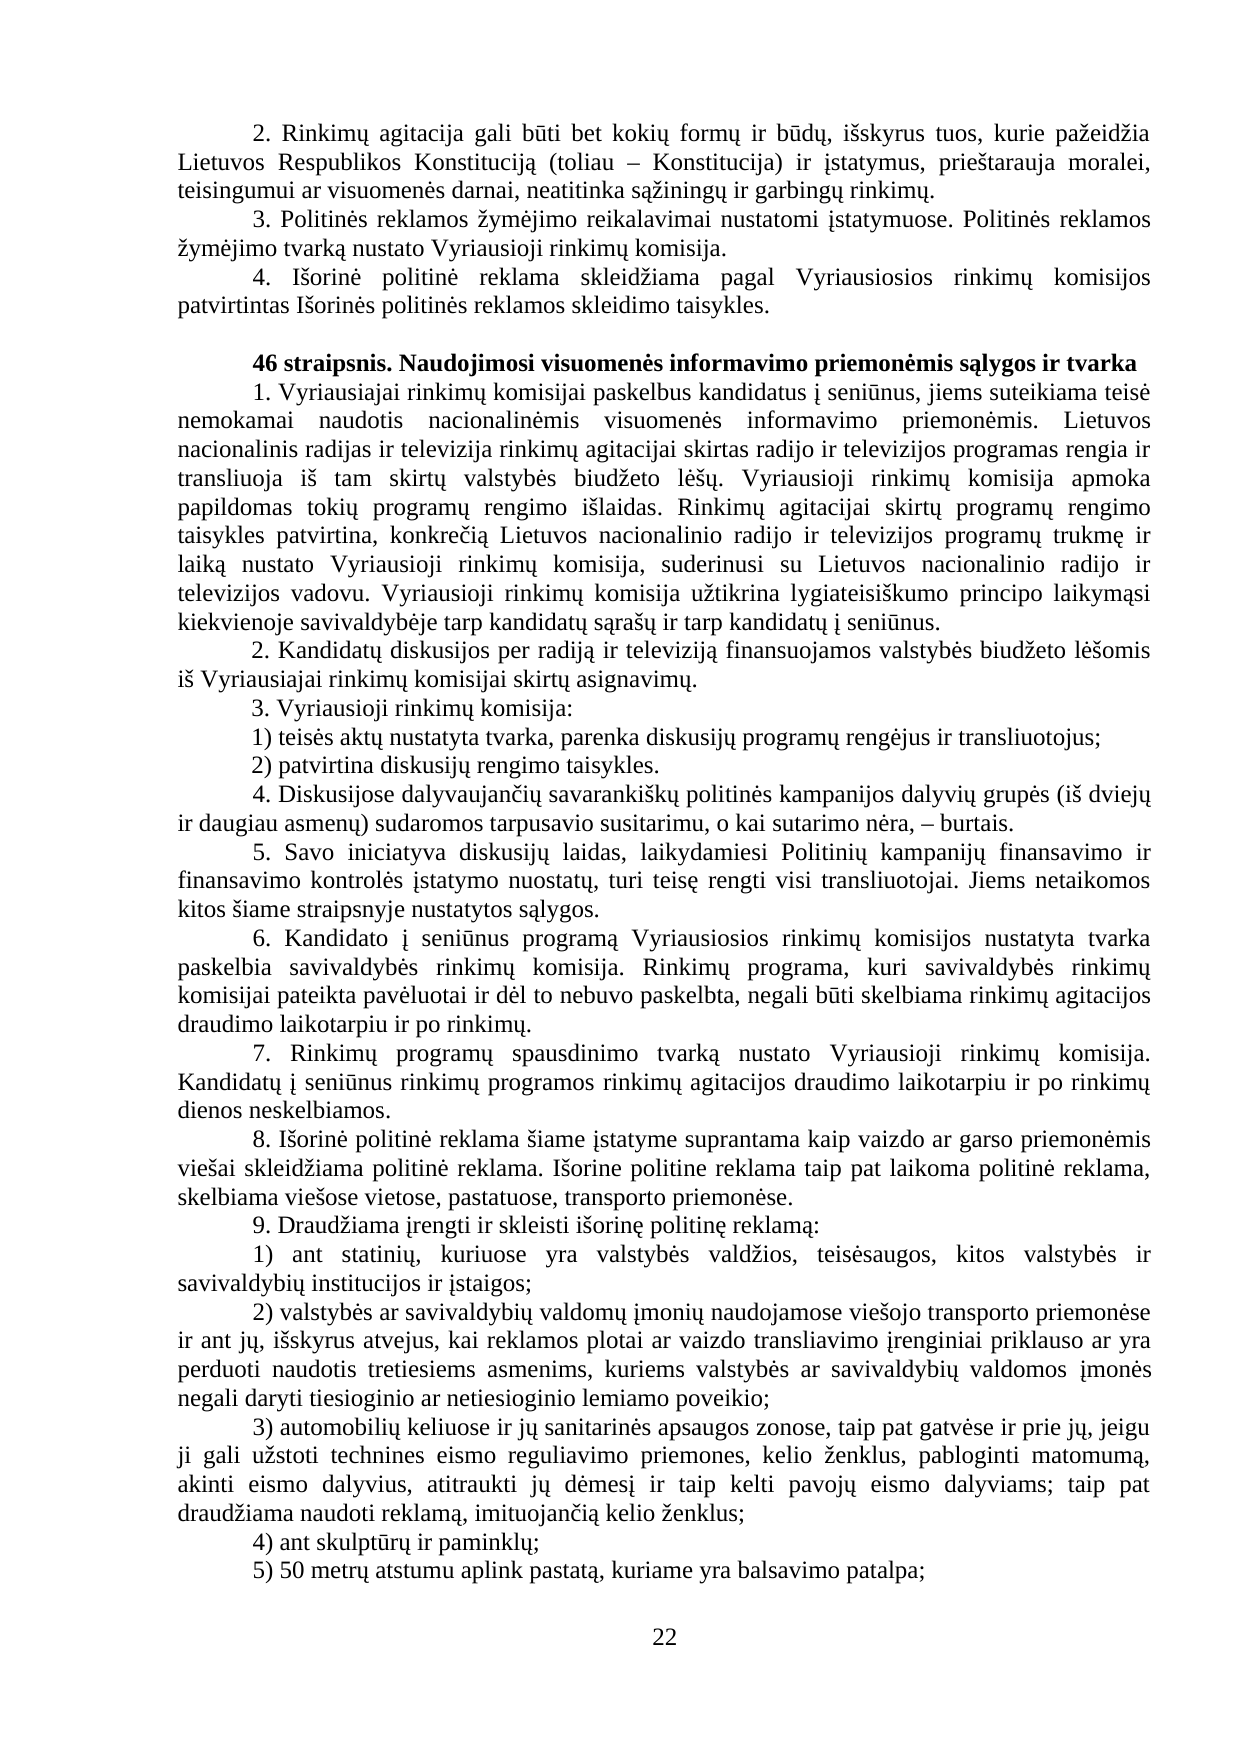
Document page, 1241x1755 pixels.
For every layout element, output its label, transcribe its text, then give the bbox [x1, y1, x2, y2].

text 3. Politinės reklamos žymėjimo reikalavimai nustatomi įstatymuose. Politinės reklamos žymėjimo tvarką nustato Vyriausioji rinkimų komisija. [177, 204, 1152, 262]
text 9. Draudžiama įrengti ir skleisti išorinę politinę reklamą: [177, 1211, 1152, 1239]
text 2) patvirtina diskusijų rengimo taisykles. [177, 751, 1152, 779]
text 5) 50 metrų atstumu aplink pastatą, kuriame yra balsavimo patalpa; [177, 1556, 1152, 1584]
text 4. Išorinė politinė reklama skleidžiama pagal Vyriausiosios rinkimų komisijos patvirtintas Išorinės politinės reklamos skleidimo taisykles. [177, 262, 1152, 319]
text 6. Kandidato į seniūnus programą Vyriausiosios rinkimų komisijos nustatyta tvarka paskelbia savivaldybės rinkimų komisija. Rinkimų programa, kuri savivaldybės rinkimų komisijai pateikta pavėluotai ir dėl to nebuvo paskelbta, negali būti skelbiama rinkimų agitacijos draudimo laikotarpiu ir po rinkimų. [177, 923, 1152, 1038]
text 3) automobilių keliuose ir jų sanitarinės apsaugos zonose, taip pat gatvėse ir prie jų, jeigu ji gali užstoti technines eismo reguliavimo priemones, kelio ženklus, pabloginti matomumą, akinti eismo dalyvius, atitraukti jų dėmesį ir taip kelti pavojų eismo dalyviams; taip pat draudžiama naudoti reklamą, imituojančią kelio ženklus; [177, 1412, 1152, 1527]
text 1) ant statinių, kuriuose yra valstybės valdžios, teisėsaugos, kitos valstybės ir savivaldybių institucijos ir įstaigos; [177, 1239, 1152, 1297]
text 4) ant skulptūrų ir paminklų; [177, 1527, 1152, 1556]
text 8. Išorinė politinė reklama šiame įstatyme suprantama kaip vaizdo ar garso priemonėmis viešai skleidžiama politinė reklama. Išorine politine reklama taip pat laikoma politinė reklama, skelbiama viešose vietose, pastatuose, transporto priemonėse. [177, 1124, 1152, 1211]
text 7. Rinkimų programų spausdinimo tvarką nustato Vyriausioji rinkimų komisija. Kandidatų į seniūnus rinkimų programos rinkimų agitacijos draudimo laikotarpiu ir po rinkimų dienos neskelbiamos. [177, 1038, 1152, 1124]
text 5. Savo iniciatyva diskusijų laidas, laikydamiesi Politinių kampanijų finansavimo ir finansavimo kontrolės įstatymo nuostatų, turi teisę rengti visi transliuotojai. Jiems netaikomos kitos šiame straipsnyje nustatytos sąlygos. [177, 837, 1152, 923]
text 4. Diskusijose dalyvaujančių savarankiškų politinės kampanijos dalyvių grupės (iš dviejų ir daugiau asmenų) sudaromos tarpusavio susitarimu, o kai sutarimo nėra, – burtais. [177, 779, 1152, 837]
text 2. Rinkimų agitacija gali būti bet kokių formų ir būdų, išskyrus tuos, kurie pažeidžia Lietuvos Respublikos Konstituciją (toliau – Konstitucija) ir įstatymus, prieštarauja moralei, teisingumui ar visuomenės darnai, neatitinka sąžiningų ir garbingų rinkimų. [177, 118, 1152, 204]
text 3. Vyriausioji rinkimų komisija: [177, 693, 1152, 722]
text 1. Vyriausiajai rinkimų komisijai paskelbus kandidatus į seniūnus, jiems suteikiama teisė nemokamai naudotis nacionalinėmis visuomenės informavimo priemonėmis. Lietuvos nacionalinis radijas ir televizija rinkimų agitacijai skirtas radijo ir televizijos programas rengia ir transliuoja iš tam skirtų valstybės biudžeto lėšų. Vyriausioji rinkimų komisija apmoka papildomas tokių programų rengimo išlaidas. Rinkimų agitacijai skirtų programų rengimo taisykles patvirtina, konkrečią Lietuvos nacionalinio radijo ir televizijos programų trukmę ir laiką nustato Vyriausioji rinkimų komisija, suderinusi su Lietuvos nacionalinio radijo ir televizijos vadovu. Vyriausioji rinkimų komisija užtikrina lygiateisiškumo principo laikymąsi kiekvienoje savivaldybėje tarp kandidatų sąrašų ir tarp kandidatų į seniūnus. [177, 377, 1152, 636]
text 2) valstybės ar savivaldybių valdomų įmonių naudojamose viešojo transporto priemonėse ir ant jų, išskyrus atvejus, kai reklamos plotai ar vaizdo transliavimo įrenginiai priklauso ar yra perduoti naudotis tretiesiems asmenims, kuriems valstybės ar savivaldybių valdomos įmonės negali daryti tiesioginio ar netiesioginio lemiamo poveikio; [177, 1297, 1152, 1412]
text 2. Kandidatų diskusijos per radiją ir televiziją finansuojamos valstybės biudžeto lėšomis iš Vyriausiajai rinkimų komisijai skirtų asignavimų. [177, 636, 1152, 693]
text 1) teisės aktų nustatyta tvarka, parenka diskusijų programų rengėjus ir transliuotojus; [177, 722, 1152, 751]
text 46 straipsnis. Naudojimosi visuomenės informavimo priemonėmis sąlygos ir tvarka [252, 348, 1152, 377]
